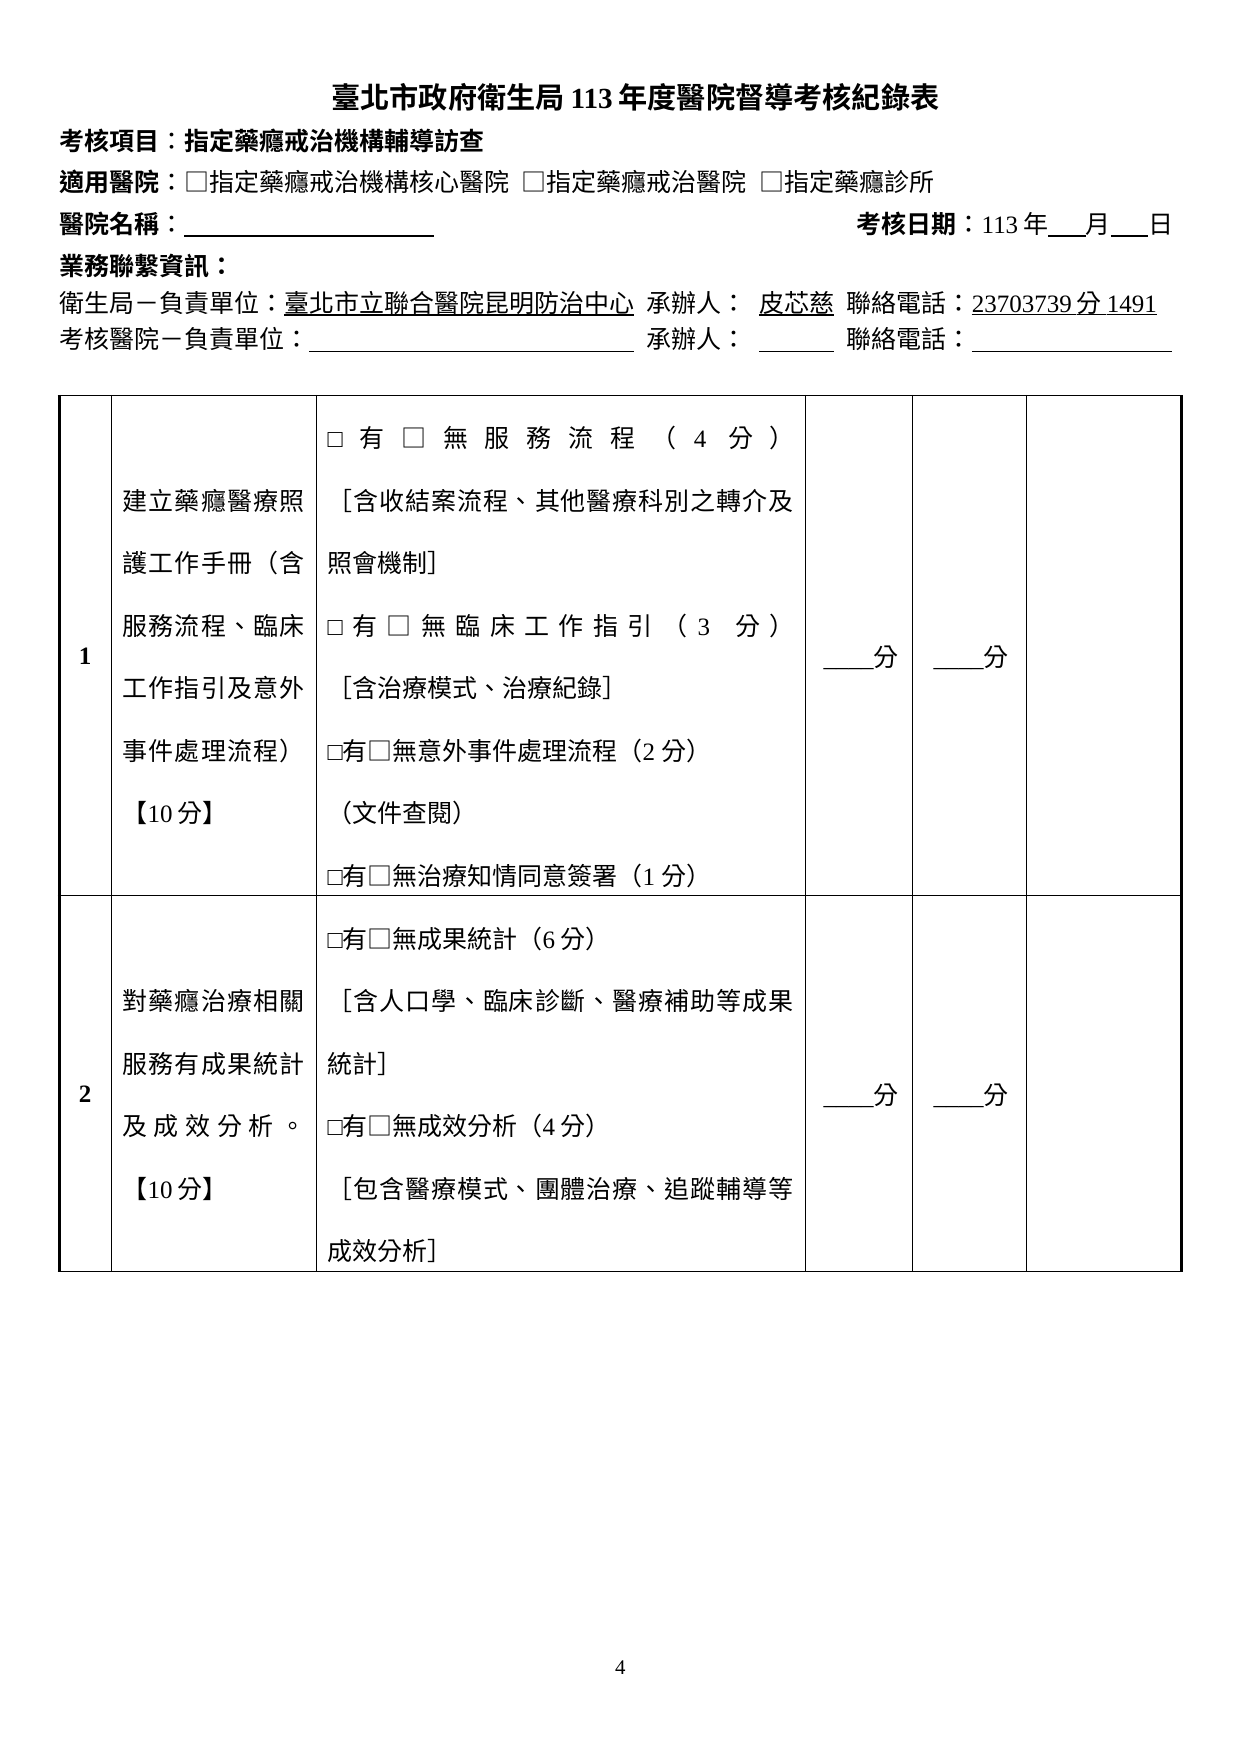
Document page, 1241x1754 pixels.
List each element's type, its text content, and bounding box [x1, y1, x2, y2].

table_cell ____分 [806, 396, 912, 895]
table_cell [1027, 396, 1180, 895]
table_cell □有□無成果統計（6分） ［含人口學、臨床診斷、醫療補助等成果統計］ □有□無成效分析（4分） ［包含醫療模式、團體治療、追蹤輔導等成效分析］ [317, 896, 805, 1271]
table_cell 2 [61, 896, 111, 1271]
table_cell [1027, 896, 1180, 1271]
table_cell □有□無服務流程（4分） ［含收結案流程、其他醫療科別之轉介及照會機制］ □有□無臨床工作指引（3 分） ［含治療模式、治療紀錄］ □有□無意外事件處理流程（2 分） （文件查閱） □有□無治療知情同意簽署（1 分） [317, 396, 805, 895]
table_cell ____分 [913, 896, 1026, 1271]
table_cell 建立藥癮醫療照護工作手冊（含服務流程、臨床工作指引及意外事件處理流程）【10分】 [112, 396, 316, 895]
table_cell ____分 [806, 896, 912, 1271]
table_cell ____分 [913, 396, 1026, 895]
table_cell 對藥癮治療相關服務有成果統計及成效分析。【10分】 [112, 896, 316, 1271]
table_cell 1 [61, 396, 111, 895]
